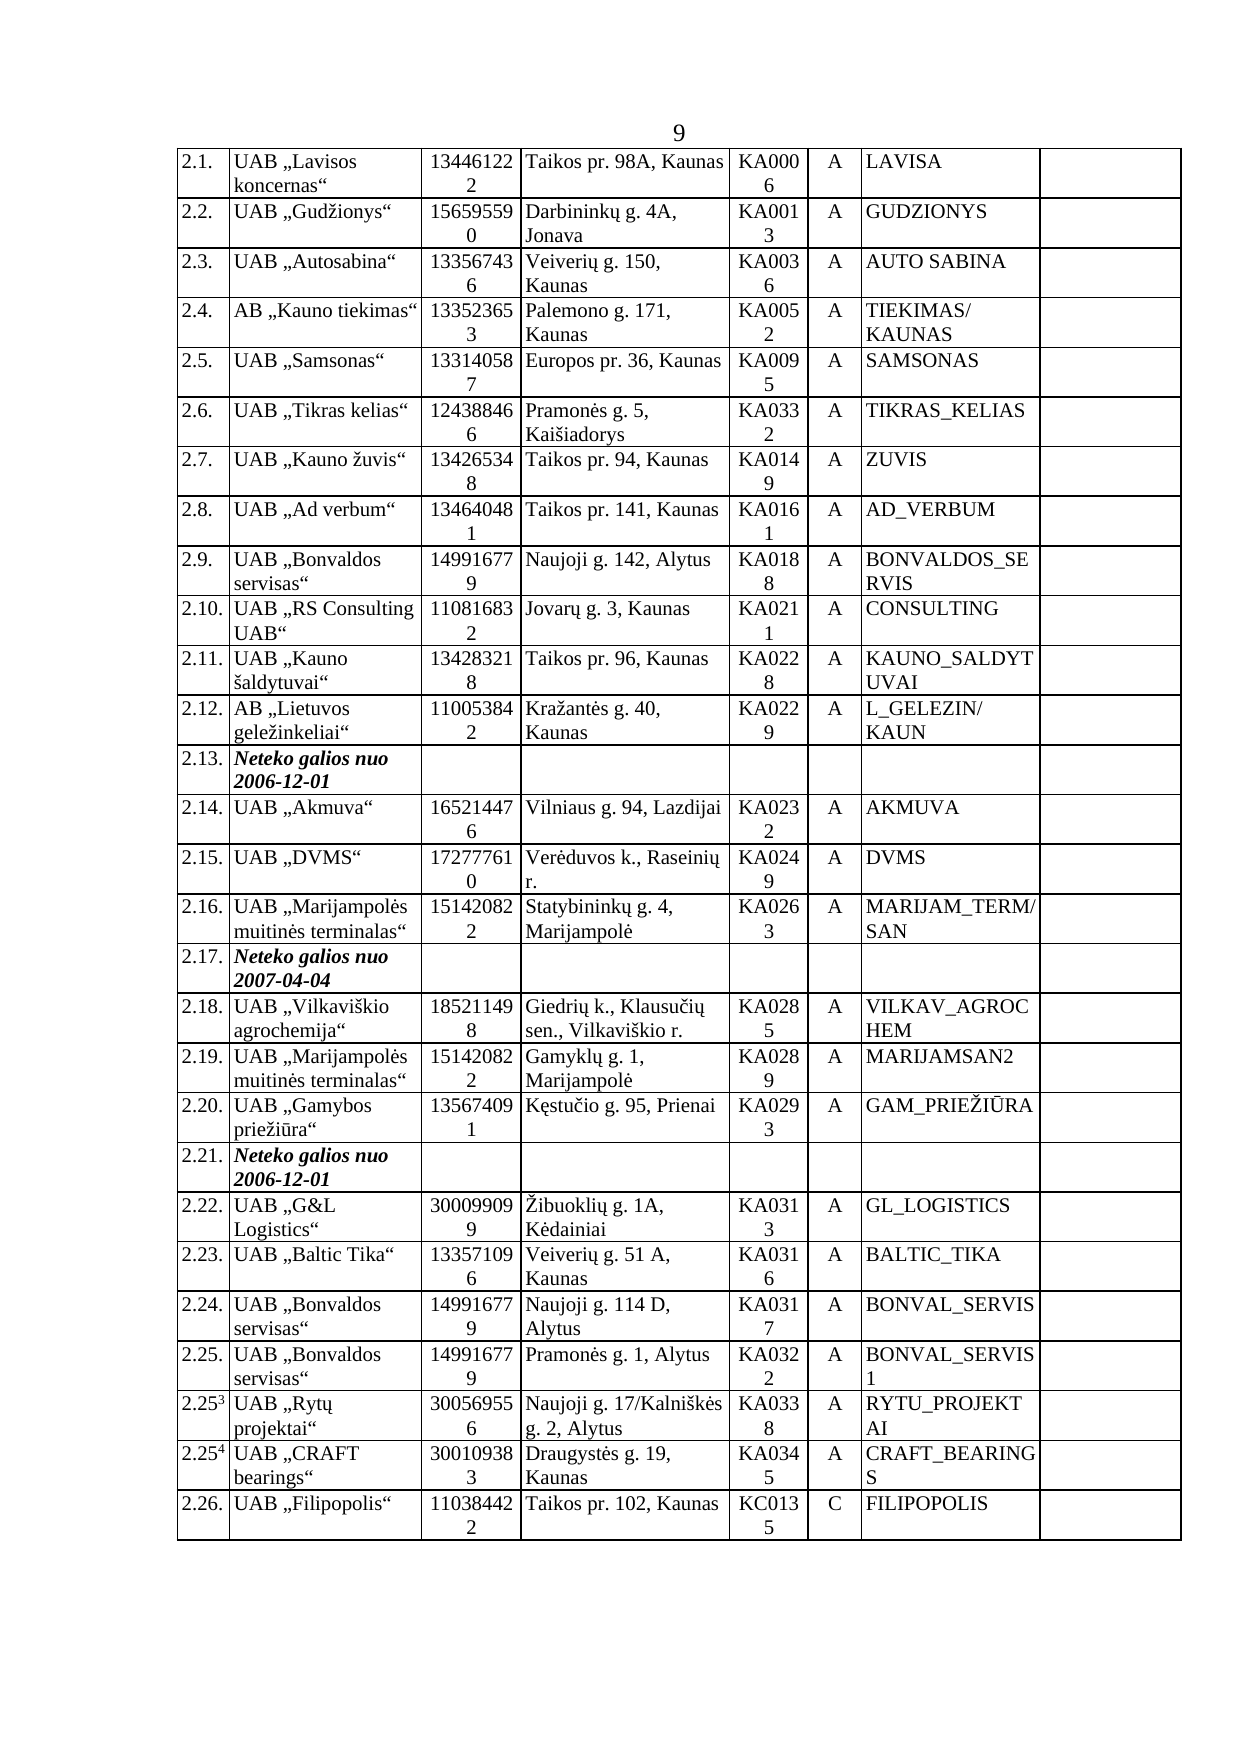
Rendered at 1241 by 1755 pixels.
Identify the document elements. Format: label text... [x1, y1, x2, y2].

table_cell [1041, 298, 1180, 346]
table_cell A [809, 1342, 861, 1390]
table_cell BALTIC_TIKA [862, 1242, 1039, 1290]
table_cell BONVALDOS_SERVIS [862, 547, 1039, 595]
table_cell 2.4. [178, 298, 229, 346]
table_cell ZUVIS [862, 447, 1039, 495]
table_cell UAB „Kauno šaldytuvai“ [230, 646, 421, 694]
table_cell UAB „Gamybos priežiūra“ [230, 1093, 421, 1141]
table_cell A [809, 845, 861, 893]
table_cell UAB „G&L Logistics“ [230, 1193, 421, 1241]
table_cell Gamyklų g. 1, Marijampolė [522, 1044, 729, 1092]
table_cell BONVAL_SERVIS1 [862, 1342, 1039, 1390]
table_cell Kęstučio g. 95, Prienai [522, 1093, 729, 1141]
table_cell 149916779 [422, 547, 520, 595]
table_cell FILIPOPOLIS [862, 1491, 1039, 1539]
table_cell 149916779 [422, 1342, 520, 1390]
table_cell KA0006 [730, 149, 807, 197]
table_cell KA0322 [730, 1342, 807, 1390]
table_cell 2.254 [178, 1441, 229, 1489]
table_cell KA0229 [730, 696, 807, 744]
table_cell Palemono g. 171, Kaunas [522, 298, 729, 346]
table_cell [730, 944, 807, 992]
table_cell [522, 1143, 729, 1191]
table_cell KA0149 [730, 447, 807, 495]
table_cell [1041, 547, 1180, 595]
table_cell UAB „Ad verbum“ [230, 497, 421, 545]
table_cell A [809, 398, 861, 446]
table_cell [1041, 1342, 1180, 1390]
table_cell GL_LOGISTICS [862, 1193, 1039, 1241]
table_cell [1041, 1093, 1180, 1141]
table_cell [422, 1143, 520, 1191]
table_cell KA0263 [730, 895, 807, 943]
table_cell A [809, 1093, 861, 1141]
table_cell [862, 746, 1039, 793]
table_cell AUTO SABINA [862, 249, 1039, 297]
table_cell 185211498 [422, 994, 520, 1042]
table_cell A [809, 1044, 861, 1092]
table_cell CRAFT_BEARINGS [862, 1441, 1039, 1489]
table_cell KA0095 [730, 348, 807, 396]
table_cell UAB „Marijampolės muitinės terminalas“ [230, 895, 421, 943]
table_cell UAB „DVMS“ [230, 845, 421, 893]
table_cell 300569556 [422, 1391, 520, 1439]
table_cell [422, 944, 520, 992]
table_cell [1041, 1491, 1180, 1539]
table_cell A [809, 348, 861, 396]
table_cell UAB „Lavisos koncernas“ [230, 149, 421, 197]
table_cell Neteko galios nuo 2006-12-01 [230, 746, 421, 793]
table_cell 2.5. [178, 348, 229, 396]
table_cell 2.10. [178, 596, 229, 644]
table_cell 2.3. [178, 249, 229, 297]
table_cell UAB „Marijampolės muitinės terminalas“ [230, 1044, 421, 1092]
table_cell 2.7. [178, 447, 229, 495]
table_cell [1041, 1044, 1180, 1092]
table_cell MARIJAM_TERM/SAN [862, 895, 1039, 943]
table_cell A [809, 149, 861, 197]
table_cell 2.26. [178, 1491, 229, 1539]
table_cell UAB „Bonvaldos servisas“ [230, 1292, 421, 1340]
table_cell UAB „Baltic Tika“ [230, 1242, 421, 1290]
table_cell UAB „Kauno žuvis“ [230, 447, 421, 495]
table_cell 2.19. [178, 1044, 229, 1092]
table_cell A [809, 447, 861, 495]
table_cell [1041, 646, 1180, 694]
table_cell DVMS [862, 845, 1039, 893]
table_cell 149916779 [422, 1292, 520, 1340]
table_cell UAB „Tikras kelias“ [230, 398, 421, 446]
table_cell KA0036 [730, 249, 807, 297]
table_cell RYTU_PROJEKTAI [862, 1391, 1039, 1439]
table_cell [1041, 1242, 1180, 1290]
table_cell [862, 1143, 1039, 1191]
table_cell 172777610 [422, 845, 520, 893]
table_cell KA0345 [730, 1441, 807, 1489]
table_cell UAB „Autosabina“ [230, 249, 421, 297]
table_cell C [809, 1491, 861, 1539]
table_cell [1041, 348, 1180, 396]
table_cell 133523653 [422, 298, 520, 346]
table_cell 2.13. [178, 746, 229, 793]
table_cell KA0188 [730, 547, 807, 595]
table_cell [522, 746, 729, 793]
table_cell KA0211 [730, 596, 807, 644]
table_cell [1041, 596, 1180, 644]
table_cell Taikos pr. 96, Kaunas [522, 646, 729, 694]
table_cell 2.25. [178, 1342, 229, 1390]
table_cell KAUNO_SALDYTUVAI [862, 646, 1039, 694]
table_cell A [809, 646, 861, 694]
table_cell [1041, 994, 1180, 1042]
table_cell Giedrių k., Klausučių sen., Vilkaviškio r. [522, 994, 729, 1042]
table_cell 2.8. [178, 497, 229, 545]
table_cell 151420822 [422, 1044, 520, 1092]
table_cell [1041, 895, 1180, 943]
table_cell 2.18. [178, 994, 229, 1042]
table_cell [1041, 795, 1180, 843]
table_cell [1041, 447, 1180, 495]
table_cell [809, 746, 861, 793]
table_cell 124388466 [422, 398, 520, 446]
table_cell GAM_PRIEŽIŪRA [862, 1093, 1039, 1141]
table_cell Vilniaus g. 94, Lazdijai [522, 795, 729, 843]
table_cell A [809, 1441, 861, 1489]
table_cell 2.22. [178, 1193, 229, 1241]
table_cell A [809, 497, 861, 545]
table_cell 2.253 [178, 1391, 229, 1439]
table_cell 165214476 [422, 795, 520, 843]
table_cell 134283218 [422, 646, 520, 694]
table_cell AD_VERBUM [862, 497, 1039, 545]
table_cell A [809, 298, 861, 346]
table_cell Europos pr. 36, Kaunas [522, 348, 729, 396]
table_cell 2.6. [178, 398, 229, 446]
table_cell [730, 1143, 807, 1191]
table_cell Naujoji g. 17/Kalniškės g. 2, Alytus [522, 1391, 729, 1439]
table_cell 2.20. [178, 1093, 229, 1141]
table_cell 110384422 [422, 1491, 520, 1539]
table_cell [1041, 1391, 1180, 1439]
table_cell A [809, 249, 861, 297]
table_cell [809, 944, 861, 992]
table_cell BONVAL_SERVIS [862, 1292, 1039, 1340]
table_cell [862, 944, 1039, 992]
table_cell A [809, 547, 861, 595]
table_cell KA0232 [730, 795, 807, 843]
table_cell CONSULTING [862, 596, 1039, 644]
table_cell KA0332 [730, 398, 807, 446]
table_cell AKMUVA [862, 795, 1039, 843]
table_cell 133571096 [422, 1242, 520, 1290]
table_cell 2.17. [178, 944, 229, 992]
table_cell AB „Kauno tiekimas“ [230, 298, 421, 346]
table_cell VILKAV_AGROCHEM [862, 994, 1039, 1042]
table_cell LAVISA [862, 149, 1039, 197]
table_cell 2.9. [178, 547, 229, 595]
table_cell TIKRAS_KELIAS [862, 398, 1039, 446]
table_cell A [809, 994, 861, 1042]
table_cell Kražantės g. 40, Kaunas [522, 696, 729, 744]
table_cell 134461222 [422, 149, 520, 197]
table_cell A [809, 895, 861, 943]
table_cell A [809, 199, 861, 247]
table_cell 2.16. [178, 895, 229, 943]
table_cell [1041, 1143, 1180, 1191]
table_cell GUDZIONYS [862, 199, 1039, 247]
table_cell UAB „Gudžionys“ [230, 199, 421, 247]
table_cell UAB „RS Consulting UAB“ [230, 596, 421, 644]
table_cell 2.1. [178, 149, 229, 197]
table_cell TIEKIMAS/KAUNAS [862, 298, 1039, 346]
table_cell A [809, 1242, 861, 1290]
table_cell [809, 1143, 861, 1191]
table_cell 300099099 [422, 1193, 520, 1241]
table_cell KA0249 [730, 845, 807, 893]
table_cell UAB „Bonvaldos servisas“ [230, 547, 421, 595]
table_cell KA0161 [730, 497, 807, 545]
table_cell [1041, 1292, 1180, 1340]
table_cell KA0289 [730, 1044, 807, 1092]
table_cell [1041, 249, 1180, 297]
table_cell Neteko galios nuo 2007-04-04 [230, 944, 421, 992]
table_cell 156595590 [422, 199, 520, 247]
table_cell [1041, 1193, 1180, 1241]
table_cell Taikos pr. 94, Kaunas [522, 447, 729, 495]
table_cell 2.23. [178, 1242, 229, 1290]
table_cell Darbininkų g. 4A, Jonava [522, 199, 729, 247]
table_cell UAB „Filipopolis“ [230, 1491, 421, 1539]
table_cell [1041, 944, 1180, 992]
table_cell Naujoji g. 114 D, Alytus [522, 1292, 729, 1340]
table_cell [1041, 398, 1180, 446]
table_cell 134265348 [422, 447, 520, 495]
table_cell A [809, 1193, 861, 1241]
table_cell A [809, 596, 861, 644]
table_cell UAB „Bonvaldos servisas“ [230, 1342, 421, 1390]
table_cell Veiverių g. 51 A, Kaunas [522, 1242, 729, 1290]
table_cell [730, 746, 807, 793]
table_cell 2.11. [178, 646, 229, 694]
table_cell KA0317 [730, 1292, 807, 1340]
table_cell UAB „Samsonas“ [230, 348, 421, 396]
table_cell Draugystės g. 19, Kaunas [522, 1441, 729, 1489]
table_cell 133567436 [422, 249, 520, 297]
table_cell [1041, 149, 1180, 197]
table_cell Neteko galios nuo 2006-12-01 [230, 1143, 421, 1191]
table_cell KA0313 [730, 1193, 807, 1241]
table_cell Jovarų g. 3, Kaunas [522, 596, 729, 644]
table_cell A [809, 1391, 861, 1439]
table_cell 2.12. [178, 696, 229, 744]
table_cell Taikos pr. 98A, Kaunas [522, 149, 729, 197]
table_cell KA0013 [730, 199, 807, 247]
table_cell KA0316 [730, 1242, 807, 1290]
table_cell UAB „Akmuva“ [230, 795, 421, 843]
table_cell Veiverių g. 150, Kaunas [522, 249, 729, 297]
table_cell 151420822 [422, 895, 520, 943]
table_cell KA0285 [730, 994, 807, 1042]
table_cell 2.2. [178, 199, 229, 247]
table_cell Žibuoklių g. 1A, Kėdainiai [522, 1193, 729, 1241]
table_cell 135674091 [422, 1093, 520, 1141]
table_cell KA0052 [730, 298, 807, 346]
table_cell [1041, 845, 1180, 893]
table_cell [1041, 746, 1180, 793]
table_cell AB „Lietuvos geležinkeliai“ [230, 696, 421, 744]
table_cell L_GELEZIN/KAUN [862, 696, 1039, 744]
table_cell Naujoji g. 142, Alytus [522, 547, 729, 595]
table_cell Verėduvos k., Raseinių r. [522, 845, 729, 893]
table_cell 2.15. [178, 845, 229, 893]
table_cell KA0338 [730, 1391, 807, 1439]
table_cell SAMSONAS [862, 348, 1039, 396]
table_cell [1041, 199, 1180, 247]
table_cell Statybininkų g. 4, Marijampolė [522, 895, 729, 943]
table_cell 2.21. [178, 1143, 229, 1191]
table_cell 110816832 [422, 596, 520, 644]
table_cell 2.24. [178, 1292, 229, 1340]
table_cell [422, 746, 520, 793]
table_cell 134640481 [422, 497, 520, 545]
table_cell Pramonės g. 1, Alytus [522, 1342, 729, 1390]
table_cell A [809, 795, 861, 843]
table_cell UAB „CRAFT bearings“ [230, 1441, 421, 1489]
table_cell KA0228 [730, 646, 807, 694]
table_cell Pramonės g. 5, Kaišiadorys [522, 398, 729, 446]
table_cell KC0135 [730, 1491, 807, 1539]
table_cell KA0293 [730, 1093, 807, 1141]
table_cell Taikos pr. 141, Kaunas [522, 497, 729, 545]
table_cell [1041, 497, 1180, 545]
table_cell [1041, 1441, 1180, 1489]
table_cell UAB „Vilkaviškio agrochemija“ [230, 994, 421, 1042]
table_cell [1041, 696, 1180, 744]
table_cell A [809, 696, 861, 744]
table_cell [522, 944, 729, 992]
table_cell 2.14. [178, 795, 229, 843]
table_cell MARIJAMSAN2 [862, 1044, 1039, 1092]
table_cell 110053842 [422, 696, 520, 744]
table_cell UAB „Rytų projektai“ [230, 1391, 421, 1439]
table_cell A [809, 1292, 861, 1340]
table_cell 300109383 [422, 1441, 520, 1489]
table_cell Taikos pr. 102, Kaunas [522, 1491, 729, 1539]
table_cell 133140587 [422, 348, 520, 396]
